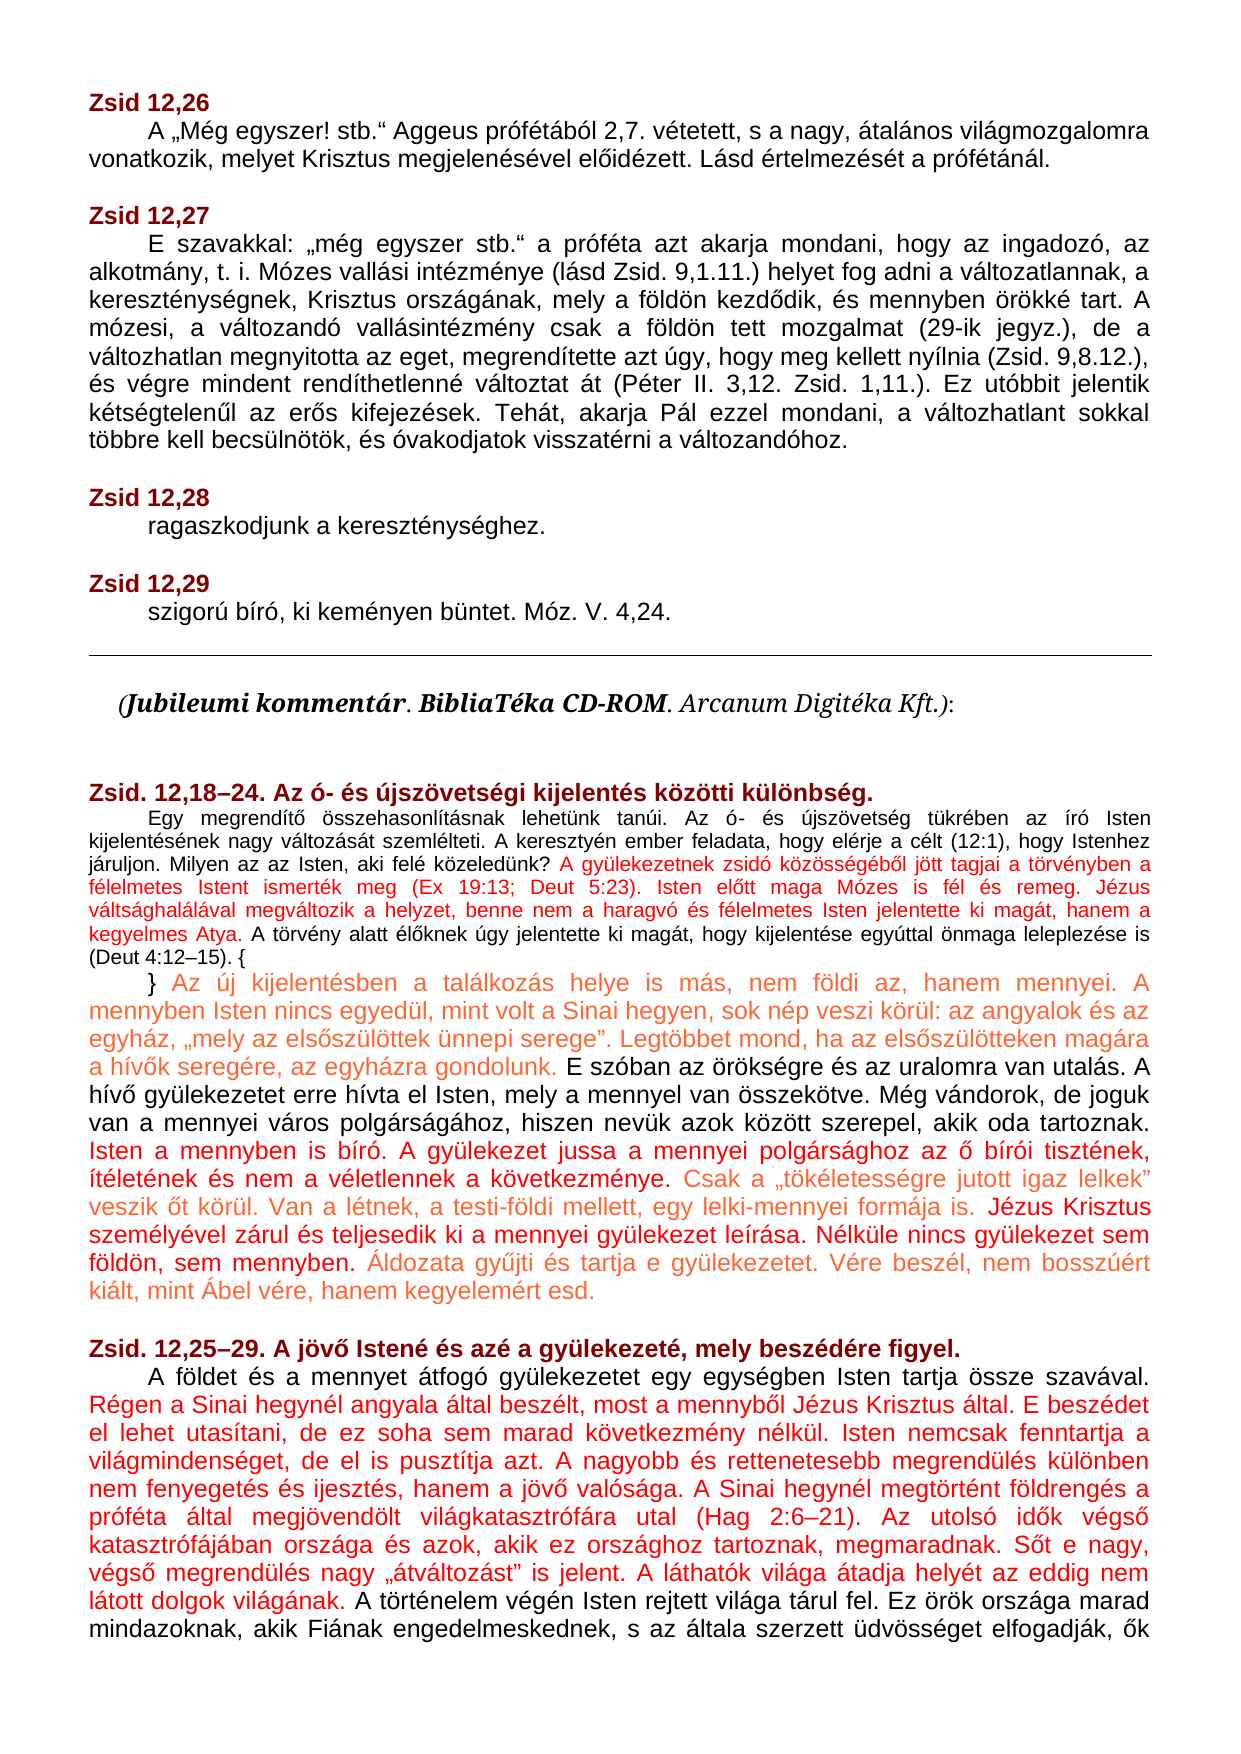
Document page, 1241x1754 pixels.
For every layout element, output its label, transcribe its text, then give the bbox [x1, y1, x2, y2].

text E szavakkal: „még egyszer stb.“ a próféta azt akarja mondani, hogy az ingadozó, az alkotmány, t. i. Mózes vallási intézménye (lásd Zsid. 9,1.11.) helyet fog adni a változatlannak, a kereszténységnek, Krisztus országának, mely a földön kezdődik, és mennyben örökké tart. A mózesi, a változandó vallásintézmény csak a földön tett mozgalmat (29-ik jegyz.), de a változhatlan megnyitotta az eget, megrendítette azt úgy, hogy meg kellett nyílnia (Zsid. 9,8.12.), és végre mindent rendíthetlenné változtat át (Péter II. 3,12. Zsid. 1,11.). Ez utóbbit jelentik kétségtelenűl az erős kifejezések. Tehát, akarja Pál ezzel mondani, a változhatlant sokkal többre kell becsülnötök, és óvakodjatok visszatérni a változandóhoz. [88, 230, 1152, 454]
text (Jubileumi kommentár. BibliaTéka CD-ROM. Arcanum Digitéka Kft.): [88, 656, 1152, 749]
text Zsid. 12,25–29. A jövő Istené és azé a gyülekezeté, mely beszédére figyel. [88, 1334, 1152, 1363]
text A földet és a mennyet átfogó gyülekezetet egy egységben Isten tartja össze szavával. Régen a Sinai hegynél angyala által beszélt, most a mennyből Jézus Krisztus által. E beszédet el lehet utasítani, de ez soha sem marad következmény nélkül. Isten nemcsak fenntartja a világmindenséget, de el is pusztítja azt. A nagyobb és rettenetesebb megrendülés különben nem fenyegetés és ijesztés, hanem a jövő valósága. A Sinai hegynél megtörtént földrengés a próféta által megjövendölt világkatasztrófára utal (Hag 2:6–21). Az utolsó idők végső katasztrófájában országa és azok, akik ez országhoz tartoznak, megmaradnak. Sőt e nagy, végső megrendülés nagy „átváltozást” is jelent. A láthatók világa átadja helyét az eddig nem látott dolgok világának. A történelem végén Isten rejtett világa tárul fel. Ez örök országa marad mindazoknak, akik Fiának engedelmeskednek, s az általa szerzett üdvösséget elfogadják, ők [88, 1363, 1152, 1643]
text Zsid 12,26 [88, 88, 1152, 117]
text ragaszkodjunk a kereszténységhez. [88, 512, 1152, 540]
text } Az új kijelentésben a találkozás helye is más, nem földi az, hanem mennyei. A mennyben Isten nincs egyedül, mint volt a Sinai hegyen, sok nép veszi körül: az angyalok és az egyház, „mely az elsőszülöttek ünnepi serege”. Legtöbbet mond, ha az elsőszülötteken magára a hívők seregére, az egyházra gondolunk. E szóban az örökségre és az uralomra van utalás. A hívő gyülekezetet erre hívta el Isten, mely a mennyel van összekötve. Még vándorok, de joguk van a mennyei város polgárságához, hiszen nevük azok között szerepel, akik oda tartoznak. Isten a mennyben is bíró. A gyülekezet jussa a mennyei polgársághoz az ő bírói tisztének, ítéletének és nem a véletlennek a következménye. Csak a „tökéletességre jutott igaz lelkek” veszik őt körül. Van a létnek, a testi-földi mellett, egy lelki-mennyei formája is. Jézus Krisztus személyével zárul és teljesedik ki a mennyei gyülekezet leírása. Nélküle nincs gyülekezet sem földön, sem mennyben. Áldozata gyűjti és tartja e gyülekezetet. Vére beszél, nem bosszúért kiált, mint Ábel vére, hanem kegyelemért esd. [88, 969, 1152, 1305]
text Zsid. 12,18–24. Az ó- és újszövetségi kijelentés közötti különbség. [88, 778, 1152, 806]
text A „Még egyszer! stb.“ Aggeus prófétából 2,7. vétetett, s a nagy, átalános világmozgalomra vonatkozik, melyet Krisztus megjelenésével előidézett. Lásd értelmezését a prófétánál. [88, 117, 1152, 173]
text Zsid 12,28 [88, 484, 1152, 512]
text Egy megrendítő összehasonlításnak lehetünk tanúi. Az ó‑ és újszövetség tükrében az író Isten kijelentésének nagy változását szemlélteti. A keresztyén ember feladata, hogy elérje a célt (12:1), hogy Istenhez járuljon. Milyen az az Isten, aki felé közeledünk? A gyülekezetnek zsidó közösségéből jött tagjai a törvényben a félelmetes Istent ismerték meg (Ex 19:13; Deut 5:23). Isten előtt maga Mózes is fél és remeg. Jézus váltsághalálával megváltozik a helyzet, benne nem a haragvó és félelmetes Isten jelentette ki magát, hanem a kegyelmes Atya. A törvény alatt élőknek úgy jelentette ki magát, hogy kijelentése egyúttal önmaga leleplezése is (Deut 4:12–15). { [88, 806, 1152, 969]
text Zsid 12,27 [88, 202, 1152, 230]
text szigorú bíró, ki keményen büntet. Móz. V. 4,24. [88, 597, 1152, 625]
text Zsid 12,29 [88, 569, 1152, 597]
